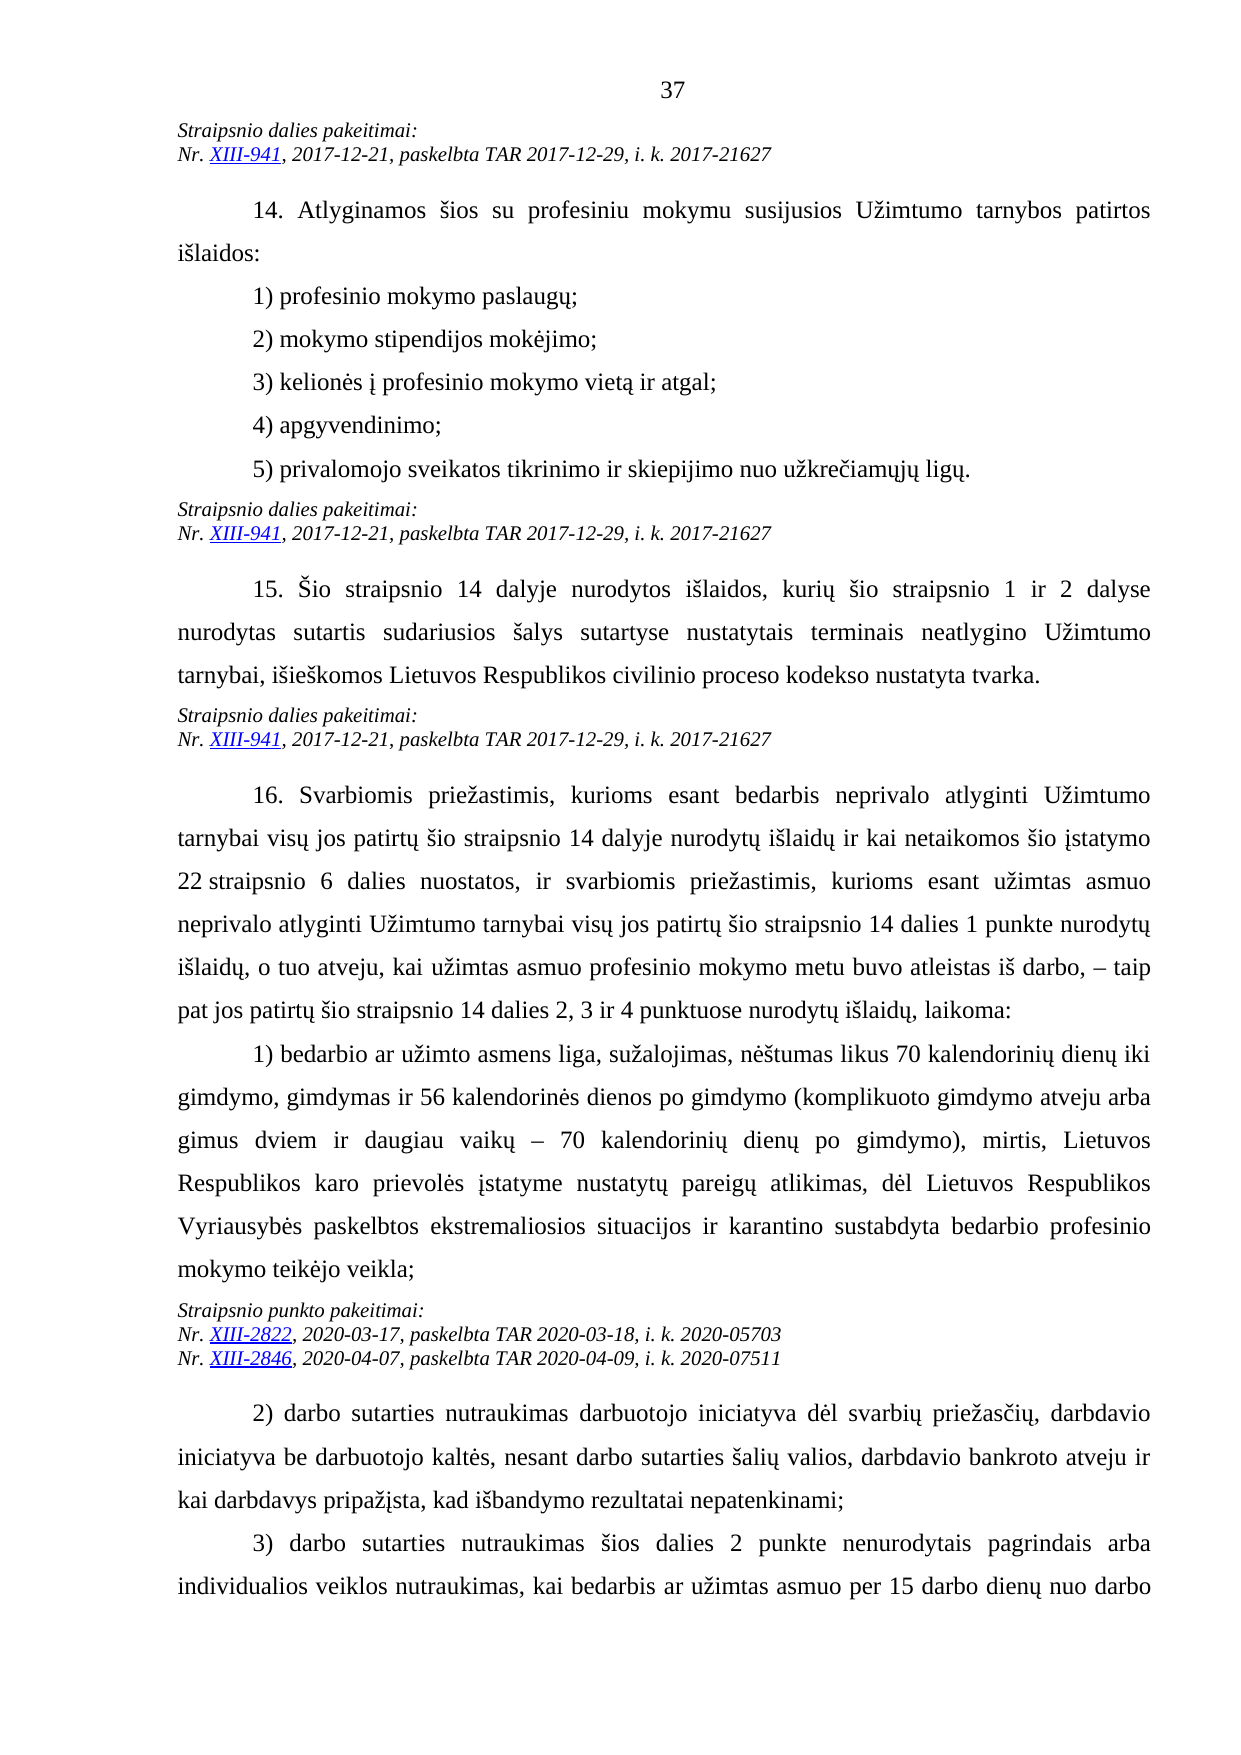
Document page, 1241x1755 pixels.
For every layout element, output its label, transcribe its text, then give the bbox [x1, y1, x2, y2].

text 16. Svarbiomis priežastimis, kurioms esant bedarbis neprivalo atlyginti Užimtumo tarnybai visų jos patirtų šio straipsnio 14 dalyje nurodytų išlaidų ir kai netaikomos šio įstatymo 22 straipsnio 6 dalies nuostatos, ir svarbiomis priežastimis, kurioms esant užimtas asmuo neprivalo atlyginti Užimtumo tarnybai visų jos patirtų šio straipsnio 14 dalies 1 punkte nurodytų išlaidų, o tuo atveju, kai užimtas asmuo profesinio mokymo metu buvo atleistas iš darbo, – taip pat jos patirtų šio straipsnio 14 dalies 2, 3 ir 4 punktuose nurodytų išlaidų, laikoma: [177, 780, 1152, 1024]
text Straipsnio dalies pakeitimai: [177, 118, 1152, 142]
text 1) bedarbio ar užimto asmens liga, sužalojimas, nėštumas likus 70 kalendorinių dienų iki gimdymo, gimdymas ir 56 kalendorinės dienos po gimdymo (komplikuoto gimdymo atveju arba gimus dviem ir daugiau vaikų – 70 kalendorinių dienų po gimdymo), mirtis, Lietuvos Respublikos karo prievolės įstatyme nustatytų pareigų atlikimas, dėl Lietuvos Respublikos Vyriausybės paskelbtos ekstremaliosios situacijos ir karantino sustabdyta bedarbio profesinio mokymo teikėjo veikla; [177, 1039, 1152, 1283]
text Straipsnio dalies pakeitimai: [177, 497, 1152, 521]
text 1) profesinio mokymo paslaugų; [177, 281, 1152, 310]
text 4) apgyvendinimo; [177, 411, 1152, 439]
text Nr. XIII-941, 2017-12-21, paskelbta TAR 2017-12-29, i. k. 2017-21627 [177, 142, 1152, 166]
text 3) darbo sutarties nutraukimas šios dalies 2 punkte nenurodytais pagrindais arba individualios veiklos nutraukimas, kai bedarbis ar užimtas asmuo per 15 darbo dienų nuo darbo [177, 1528, 1152, 1600]
text 15. Šio straipsnio 14 dalyje nurodytos išlaidos, kurių šio straipsnio 1 ir 2 dalyse nurodytas sutartis sudariusios šalys sutartyse nustatytais terminais neatlygino Užimtumo tarnybai, išieškomos Lietuvos Respublikos civilinio proceso kodekso nustatyta tvarka. [177, 574, 1152, 689]
text 14. Atlyginamos šios su profesiniu mokymu susijusios Užimtumo tarnybos patirtos išlaidos: [177, 195, 1152, 267]
text Nr. XIII-941, 2017-12-21, paskelbta TAR 2017-12-29, i. k. 2017-21627 [177, 727, 1152, 751]
text Straipsnio punkto pakeitimai: [177, 1297, 1152, 1322]
text Nr. XIII-941, 2017-12-21, paskelbta TAR 2017-12-29, i. k. 2017-21627 [177, 521, 1152, 545]
text 2) darbo sutarties nutraukimas darbuotojo iniciatyva dėl svarbių priežasčių, darbdavio iniciatyva be darbuotojo kaltės, nesant darbo sutarties šalių valios, darbdavio bankroto atveju ir kai darbdavys pripažįsta, kad išbandymo rezultatai nepatenkinami; [177, 1398, 1152, 1513]
text Nr. XIII-2846, 2020-04-07, paskelbta TAR 2020-04-09, i. k. 2020-07511 [177, 1346, 1152, 1370]
text Nr. XIII-2822, 2020-03-17, paskelbta TAR 2020-03-18, i. k. 2020-05703 [177, 1322, 1152, 1346]
text 2) mokymo stipendijos mokėjimo; [177, 324, 1152, 353]
text 3) kelionės į profesinio mokymo vietą ir atgal; [177, 367, 1152, 396]
text 5) privalomojo sveikatos tikrinimo ir skiepijimo nuo užkrečiamųjų ligų. [177, 454, 1152, 482]
text Straipsnio dalies pakeitimai: [177, 703, 1152, 727]
